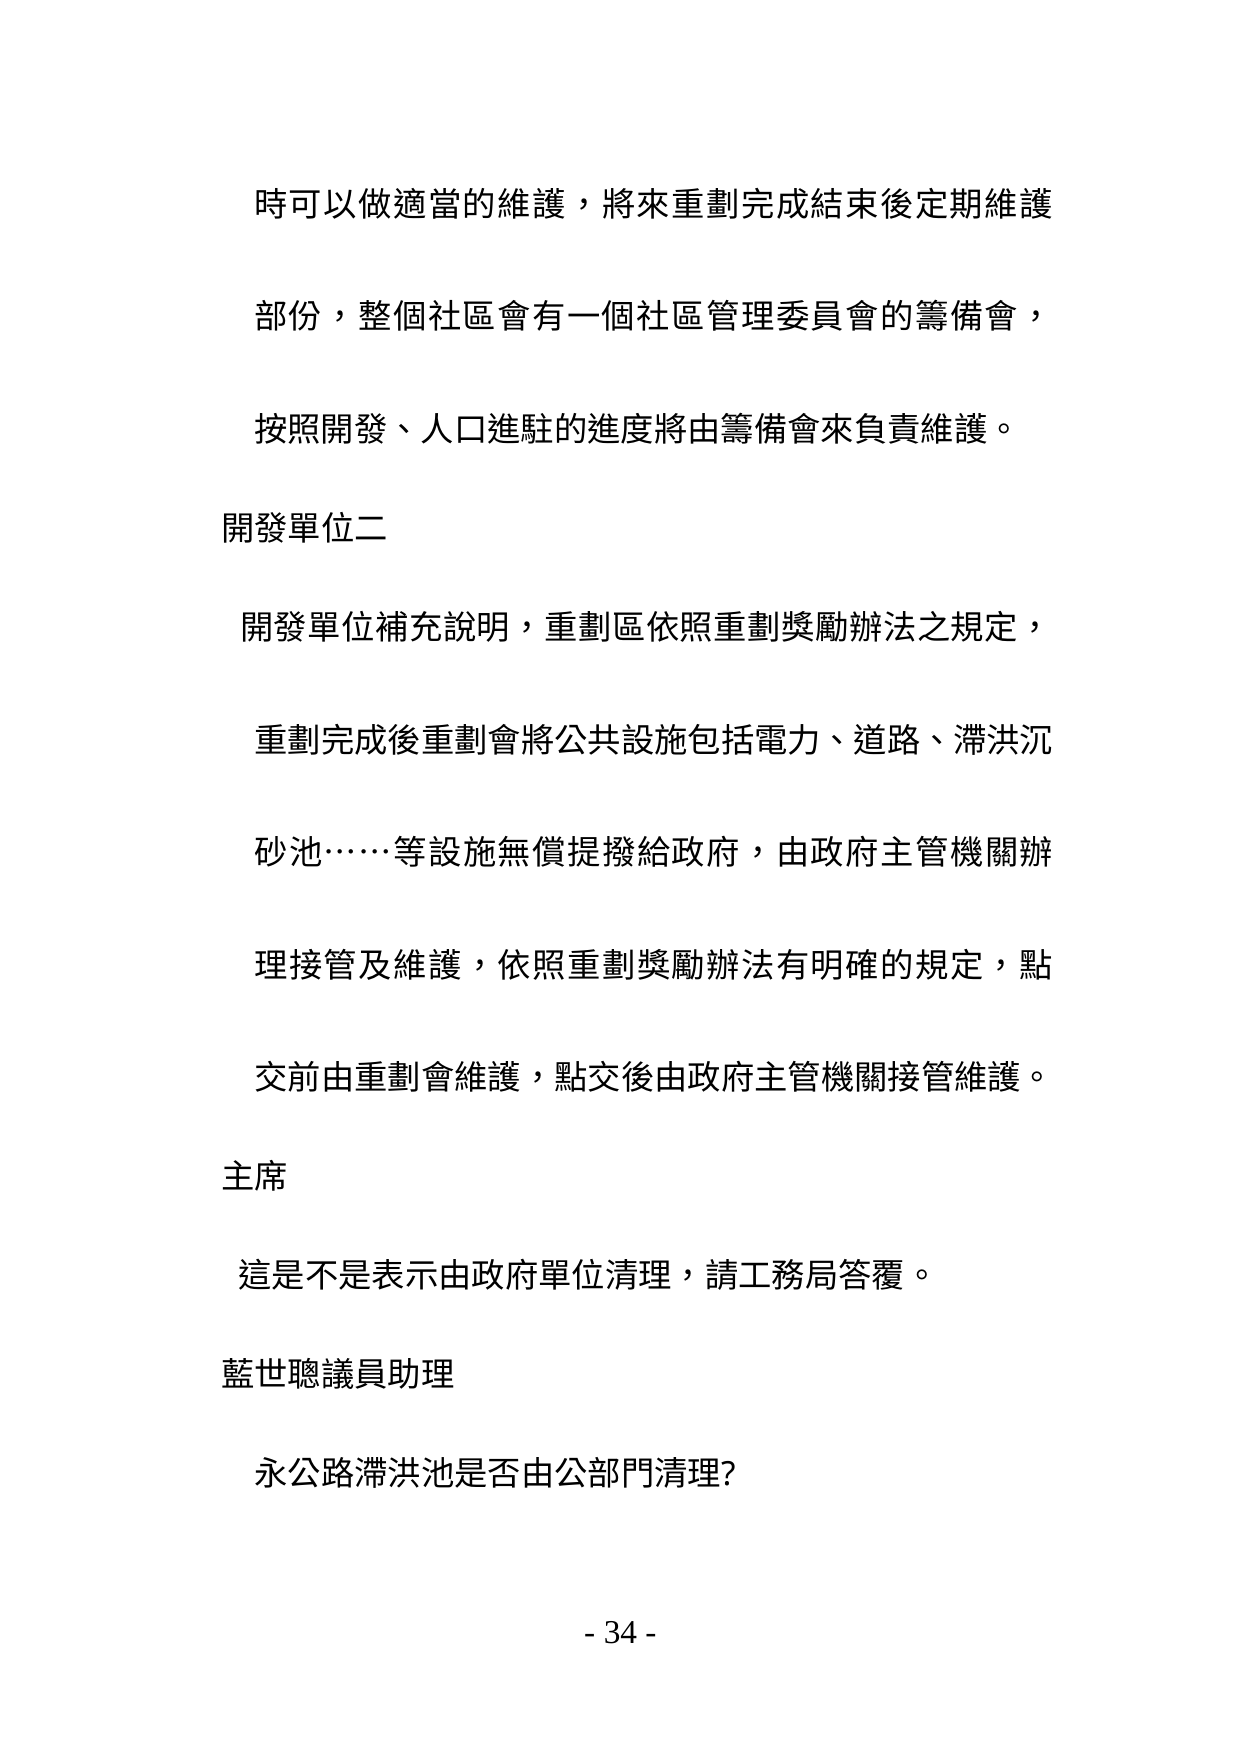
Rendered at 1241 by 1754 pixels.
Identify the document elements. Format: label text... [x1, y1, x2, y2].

text 時可以做適當的維護，將來重劃完成結束後定期維護部份，整個社區會有一個社區管理委員會的籌備會，按照開發、人口進駐的進度將由籌備會來負責維護。 [254, 164, 1053, 464]
text 開發單位補充說明，重劃區依照重劃獎勵辦法之規定，重劃完成後重劃會將公共設施包括電力、道路、滯洪沉砂池……等設施無償提撥給政府，由政府主管機關辦理接管及維護，依照重劃獎勵辦法有明確的規定，點交前由重劃會維護，點交後由政府主管機關接管維護。 [221, 588, 1053, 1113]
text 藍世聰議員助理 [187, 1335, 1053, 1410]
text 永公路滯洪池是否由公部門清理? [187, 1434, 1053, 1509]
text 主席 [221, 1137, 1053, 1212]
text 這是不是表示由政府單位清理，請工務局答覆。 [221, 1236, 1053, 1311]
text 開發單位二 [187, 488, 1053, 563]
